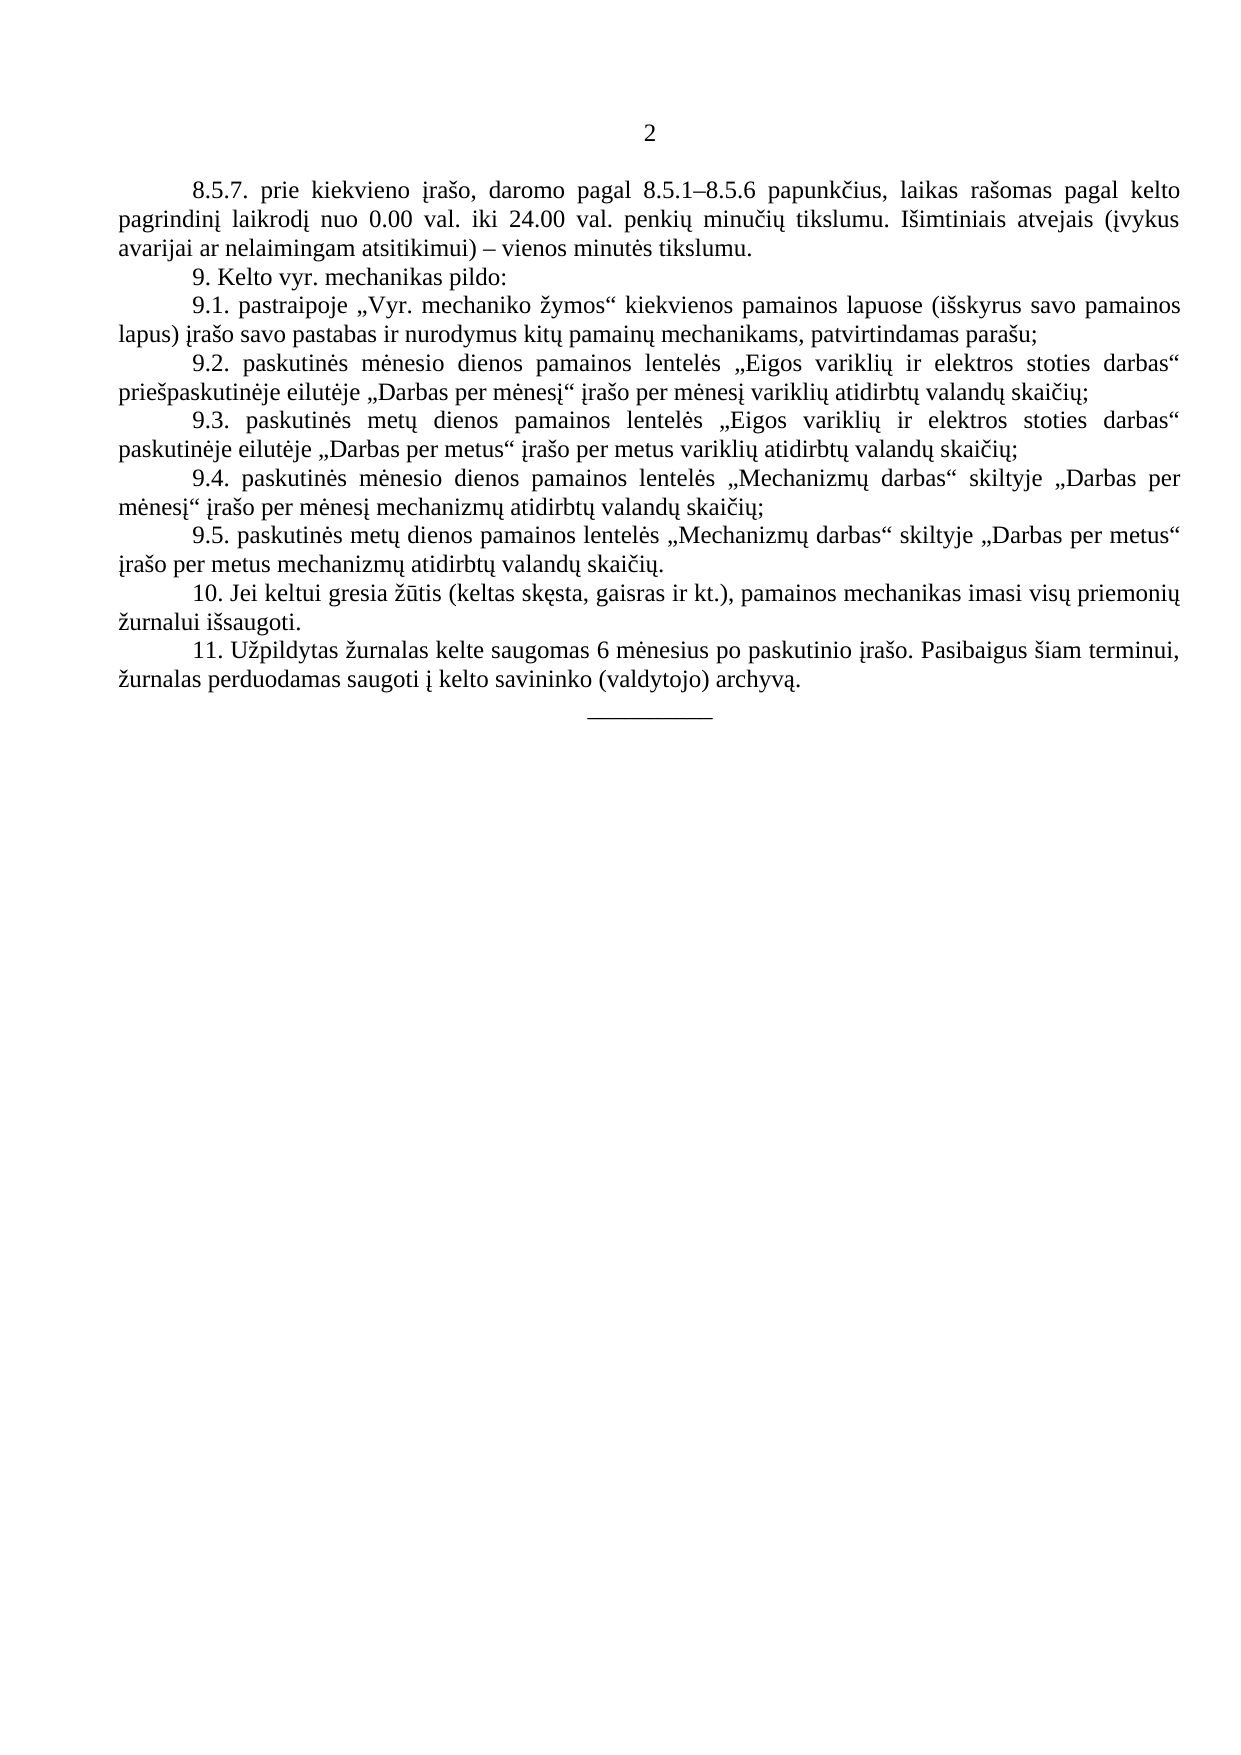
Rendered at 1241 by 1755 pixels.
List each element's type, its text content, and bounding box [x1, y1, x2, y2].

text __________ [118, 693, 1181, 722]
text 9.2. paskutinės mėnesio dienos pamainos lentelės „Eigos variklių ir elektros stoties darbas“ priešpaskutinėje eilutėje „Darbas per mėnesį“ įrašo per mėnesį variklių atidirbtų valandų skaičių; [118, 348, 1181, 406]
text 9.4. paskutinės mėnesio dienos pamainos lentelės „Mechanizmų darbas“ skiltyje „Darbas per mėnesį“ įrašo per mėnesį mechanizmų atidirbtų valandų skaičių; [118, 463, 1181, 521]
text 9. Kelto vyr. mechanikas pildo: [118, 262, 1181, 291]
text 8.5.7. prie kiekvieno įrašo, daromo pagal 8.5.1–8.5.6 papunkčius, laikas rašomas pagal kelto pagrindinį laikrodį nuo 0.00 val. iki 24.00 val. penkių minučių tikslumu. Išimtiniais atvejais (įvykus avarijai ar nelaimingam atsitikimui) – vienos minutės tikslumu. [118, 176, 1181, 262]
text 9.3. paskutinės metų dienos pamainos lentelės „Eigos variklių ir elektros stoties darbas“ paskutinėje eilutėje „Darbas per metus“ įrašo per metus variklių atidirbtų valandų skaičių; [118, 406, 1181, 463]
text 11. Užpildytas žurnalas kelte saugomas 6 mėnesius po paskutinio įrašo. Pasibaigus šiam terminui, žurnalas perduodamas saugoti į kelto savininko (valdytojo) archyvą. [118, 636, 1181, 693]
text 10. Jei keltui gresia žūtis (keltas skęsta, gaisras ir kt.), pamainos mechanikas imasi visų priemonių žurnalui išsaugoti. [118, 578, 1181, 636]
text 9.5. paskutinės metų dienos pamainos lentelės „Mechanizmų darbas“ skiltyje „Darbas per metus“ įrašo per metus mechanizmų atidirbtų valandų skaičių. [118, 521, 1181, 578]
text 9.1. pastraipoje „Vyr. mechaniko žymos“ kiekvienos pamainos lapuose (išskyrus savo pamainos lapus) įrašo savo pastabas ir nurodymus kitų pamainų mechanikams, patvirtindamas parašu; [118, 291, 1181, 348]
